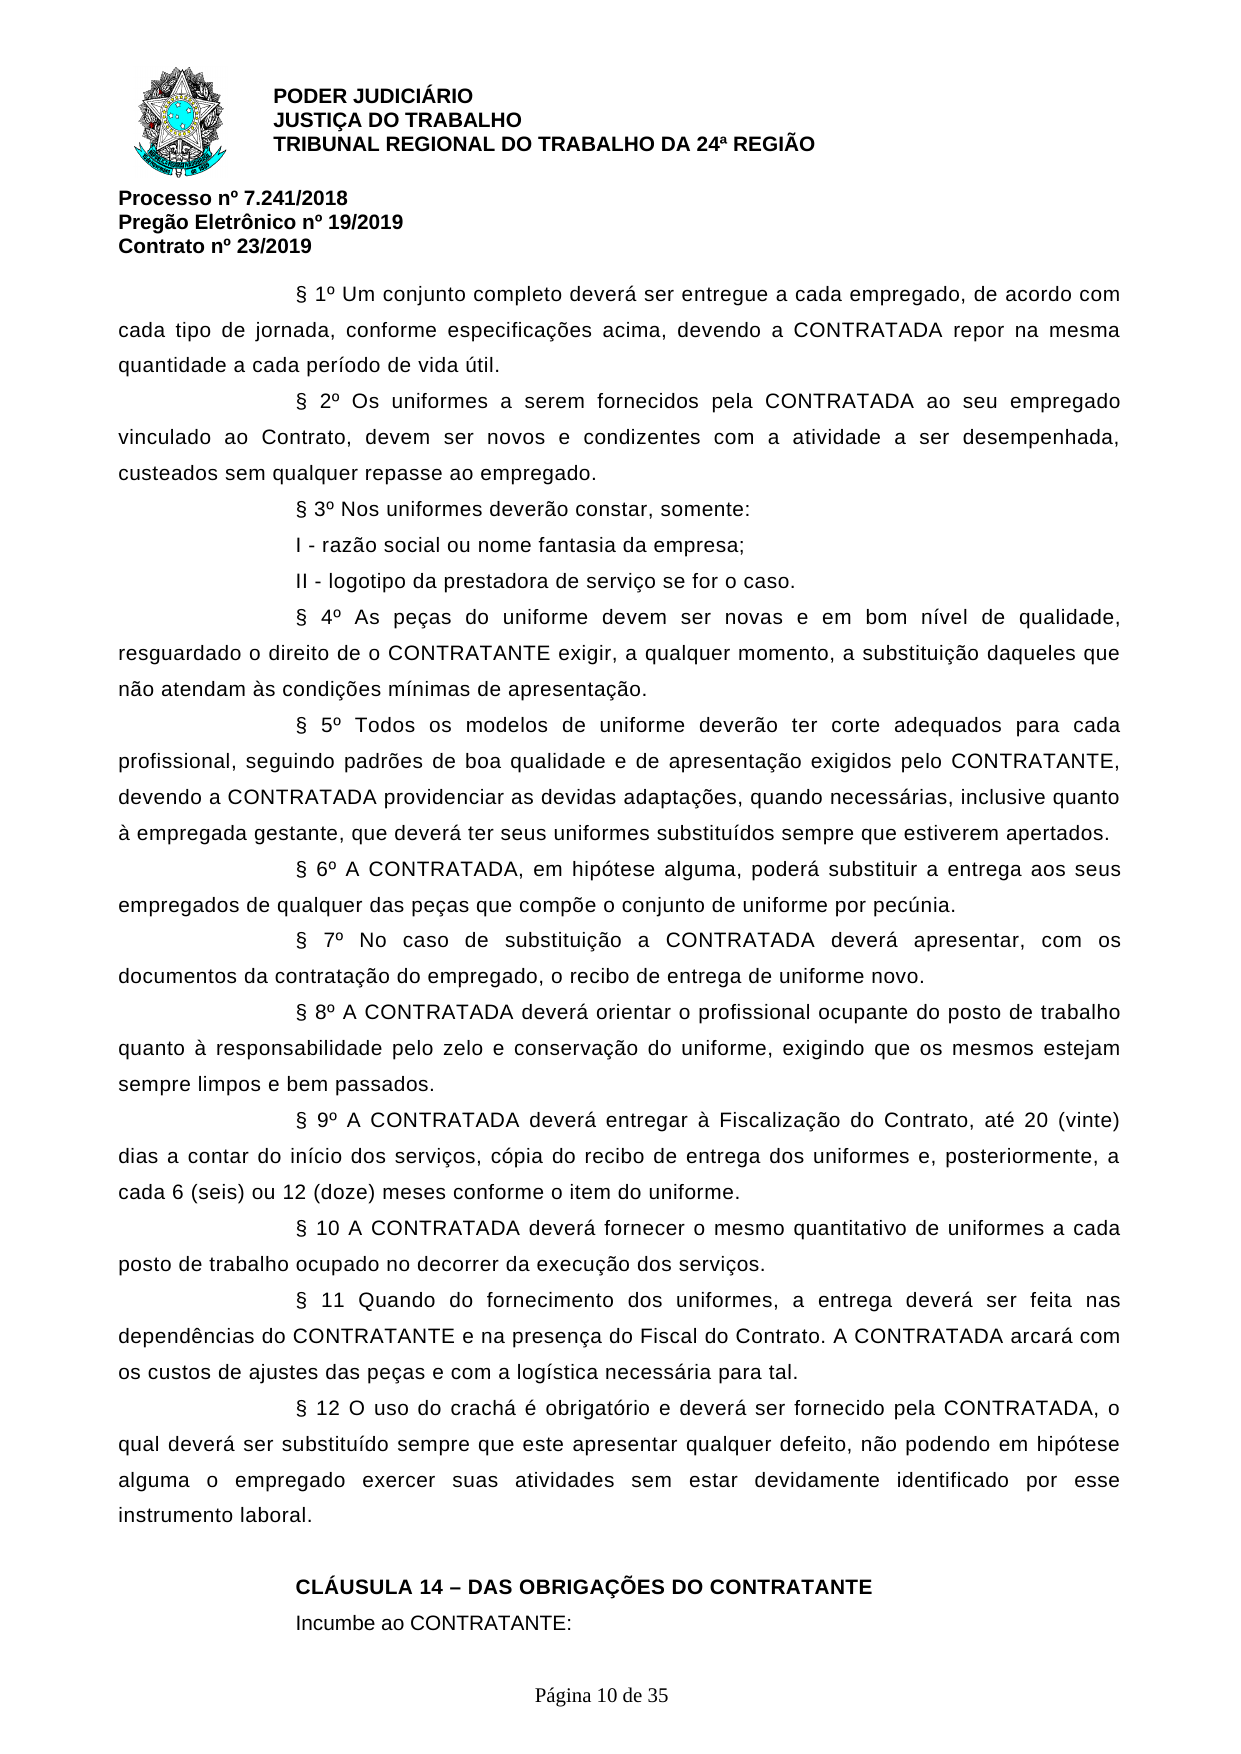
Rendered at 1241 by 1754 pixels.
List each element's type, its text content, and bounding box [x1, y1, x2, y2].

text § 1º Um conjunto completo deverá ser entregue a cada empregado, de acordo com cada tipo de jornada, conforme especificações acima, devendo a CONTRATADA repor na mesma quantidade a cada período de vida útil. [118, 281, 1122, 377]
text § 2º Os uniformes a serem fornecidos pela CONTRATADA ao seu empregado vinculado ao Contrato, devem ser novos e condizentes com a atividade a ser desempenhada, custeados sem qualquer repasse ao empregado. [118, 389, 1122, 485]
text § 11 Quando do fornecimento dos uniformes, a entrega deverá ser feita nas dependências do CONTRATANTE e na presença do Fiscal do Contrato. A CONTRATADA arcará com os custos de ajustes das peças e com a logística necessária para tal. [118, 1288, 1122, 1383]
text § 9º A CONTRATADA deverá entregar à Fiscalização do Contrato, até 20 (vinte) dias a contar do início dos serviços, cópia do recibo de entrega dos uniformes e, posteriormente, a cada 6 (seis) ou 12 (doze) meses conforme o item do uniforme. [118, 1108, 1122, 1204]
text § 12 O uso do crachá é obrigatório e deverá ser fornecido pela CONTRATADA, o qual deverá ser substituído sempre que este apresentar qualquer defeito, não podendo em hipótese alguma o empregado exercer suas atividades sem estar devidamente identificado por esse instrumento laboral. [118, 1396, 1122, 1527]
text § 6º A CONTRATADA, em hipótese alguma, poderá substituir a entrega aos seus empregados de qualquer das peças que compõe o conjunto de uniforme por pecúnia. [118, 856, 1122, 916]
text § 8º A CONTRATADA deverá orientar o profissional ocupante do posto de trabalho quanto à responsabilidade pelo zelo e conservação do uniforme, exigindo que os mesmos estejam sempre limpos e bem passados. [118, 1000, 1122, 1096]
picture [133, 66, 228, 178]
text Incumbe ao CONTRATANTE: [118, 1611, 1122, 1635]
text § 7º No caso de substituição a CONTRATADA deverá apresentar, com os documentos da contratação do empregado, o recibo de entrega de uniforme novo. [118, 928, 1122, 988]
text CLÁUSULA 14 – DAS OBRIGAÇÕES DO CONTRATANTE [118, 1575, 1119, 1599]
text § 5º Todos os modelos de uniforme deverão ter corte adequados para cada profissional, seguindo padrões de boa qualidade e de apresentação exigidos pelo CONTRATANTE, devendo a CONTRATADA providenciar as devidas adaptações, quando necessárias, inclusive quanto à empregada gestante, que deverá ter seus uniformes substituídos sempre que estiverem apertados. [118, 713, 1122, 844]
text I - razão social ou nome fantasia da empresa; [118, 533, 1122, 557]
text § 4º As peças do uniforme devem ser novas e em bom nível de qualidade, resguardado o direito de o CONTRATANTE exigir, a qualquer momento, a substituição daqueles que não atendam às condições mínimas de apresentação. [118, 605, 1122, 701]
text § 3º Nos uniformes deverão constar, somente: [118, 497, 1122, 521]
text II - logotipo da prestadora de serviço se for o caso. [118, 569, 1122, 593]
text § 10 A CONTRATADA deverá fornecer o mesmo quantitativo de uniformes a cada posto de trabalho ocupado no decorrer da execução dos serviços. [118, 1216, 1122, 1276]
